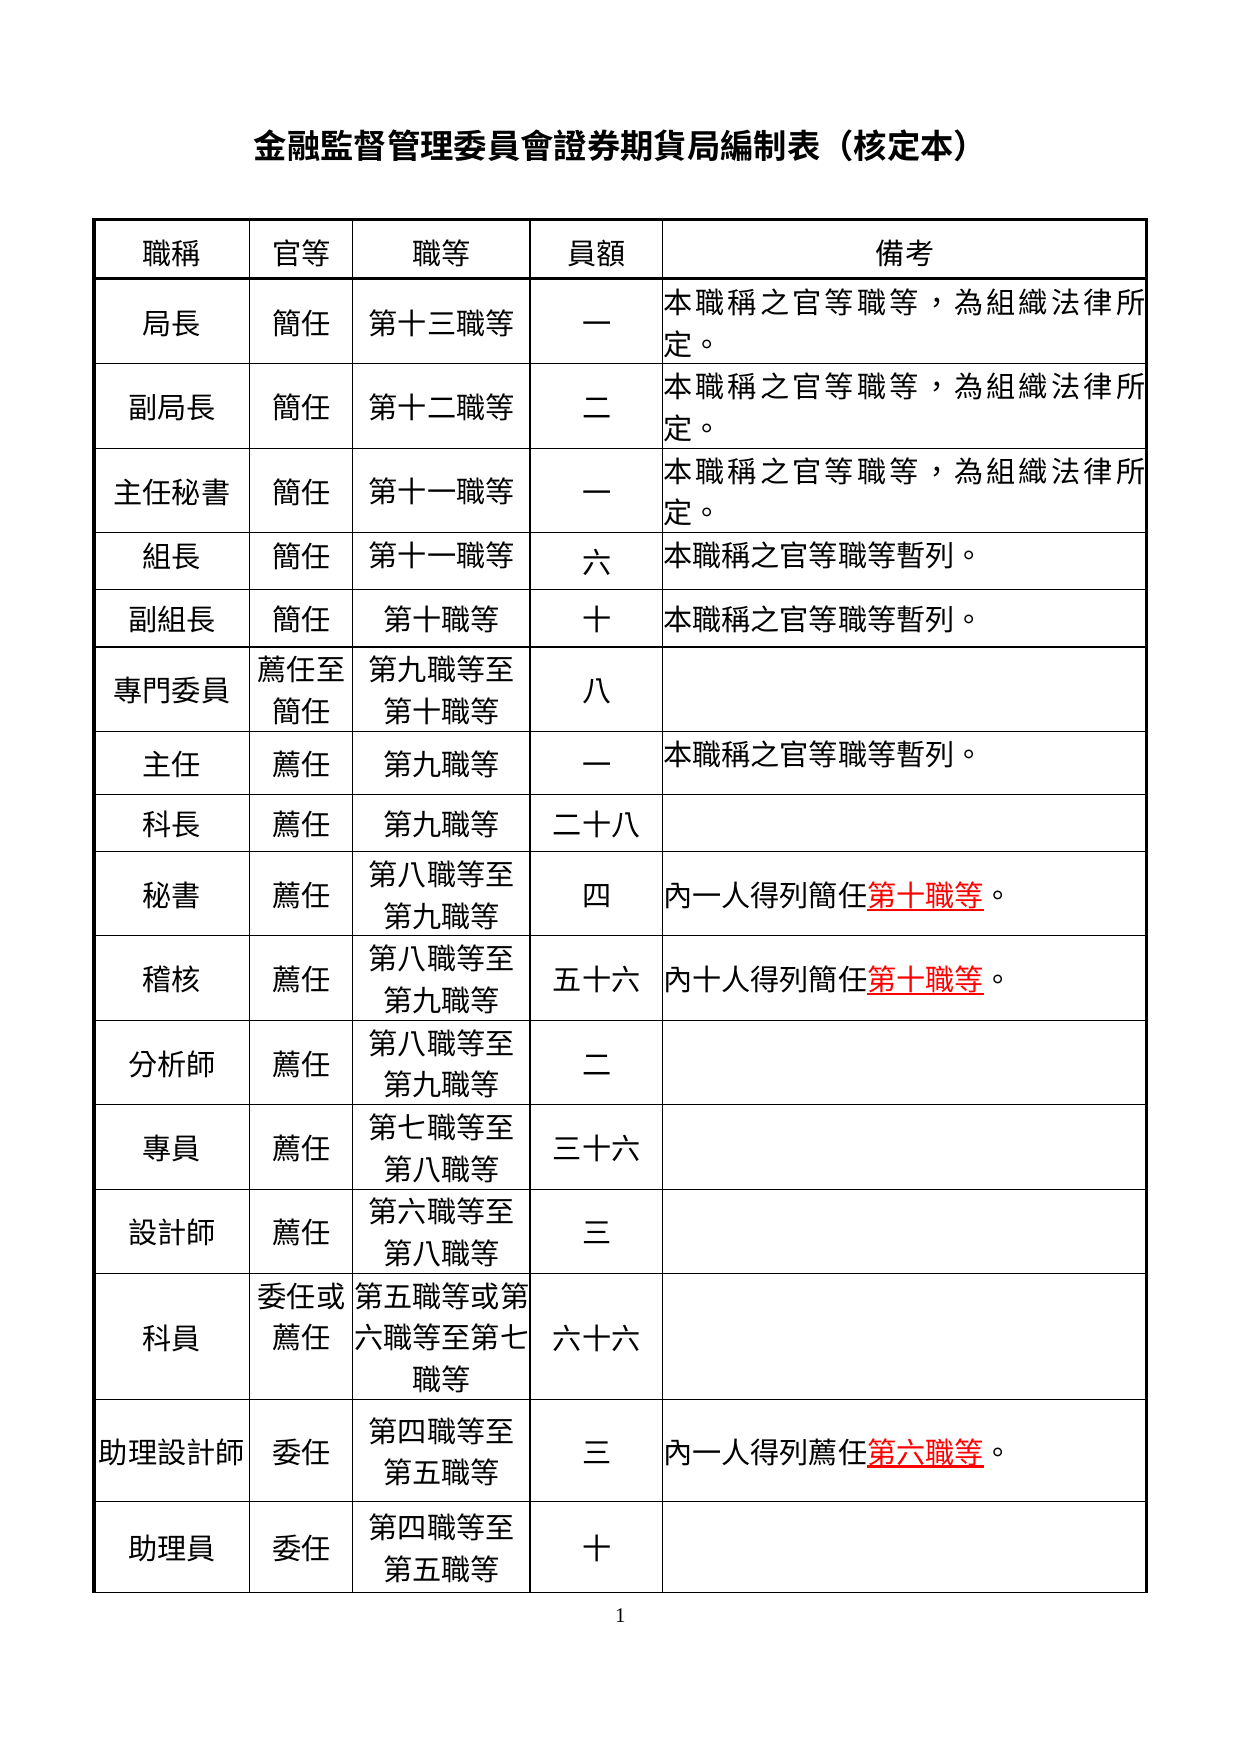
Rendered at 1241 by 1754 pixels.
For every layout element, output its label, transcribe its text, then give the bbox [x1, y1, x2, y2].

table_cell 一 [531, 449, 662, 532]
table_cell [663, 648, 1145, 731]
table_cell 第十一職等 [353, 533, 529, 589]
table_cell 第九職等至 第十職等 [353, 648, 529, 731]
table_header 職稱 [96, 221, 249, 277]
table_header 備考 [663, 221, 1145, 277]
table_cell 簡任 [250, 590, 352, 646]
table_header 官等 [250, 221, 352, 277]
table_cell 四 [531, 852, 662, 935]
table_cell 二 [531, 1021, 662, 1104]
table_cell 第八職等至 第九職等 [353, 1021, 529, 1104]
text 金融監督管理委員會證券期貨局編制表（核定本） [148, 118, 1092, 168]
table_cell 本職稱之官等職等暫列。 [663, 533, 1145, 589]
table_cell 主任秘書 [96, 449, 249, 532]
table_cell 分析師 [96, 1021, 249, 1104]
table_cell 稽核 [96, 936, 249, 1020]
table_cell 本職稱之官等職等暫列。 [663, 732, 1145, 793]
table_cell 第四職等至 第五職等 [353, 1400, 529, 1501]
table_cell 專員 [96, 1105, 249, 1188]
table_cell 助理員 [96, 1502, 249, 1592]
table_cell 本職稱之官等職等，為組織法律所定。 [663, 449, 1145, 532]
table_cell 組長 [96, 533, 249, 589]
table_cell [663, 1502, 1145, 1592]
table_cell 第十一職等 [353, 449, 529, 532]
table_cell 簡任 [250, 533, 352, 589]
table_cell 六 [531, 533, 662, 589]
table_cell 本職稱之官等職等暫列。 [663, 590, 1145, 646]
table_cell 薦任 [250, 936, 352, 1020]
table_cell 委任 [250, 1400, 352, 1501]
table_cell 本職稱之官等職等，為組織法律所定。 [663, 364, 1145, 448]
table_cell 委任 [250, 1502, 352, 1592]
table_cell 第八職等至 第九職等 [353, 852, 529, 935]
table_header 員額 [531, 221, 662, 277]
table_cell [663, 1274, 1145, 1399]
table_cell [663, 795, 1145, 851]
table_cell 第八職等至 第九職等 [353, 936, 529, 1020]
table_cell 六十六 [531, 1274, 662, 1399]
table_cell [663, 1105, 1145, 1188]
table_header 職等 [353, 221, 529, 277]
table_cell 專門委員 [96, 648, 249, 731]
table_cell 第七職等至 第八職等 [353, 1105, 529, 1188]
table_cell 第六職等至 第八職等 [353, 1190, 529, 1273]
table_cell 第十二職等 [353, 364, 529, 448]
table_cell 設計師 [96, 1190, 249, 1273]
table_cell 薦任 [250, 1021, 352, 1104]
table_cell 薦任 [250, 852, 352, 935]
table_cell 三 [531, 1190, 662, 1273]
table_cell 本職稱之官等職等，為組織法律所定。 [663, 280, 1145, 363]
table_cell 薦任 [250, 732, 352, 793]
table_cell 一 [531, 732, 662, 793]
table_cell 薦任 [250, 1105, 352, 1188]
table_cell 副局長 [96, 364, 249, 448]
table_cell 科長 [96, 795, 249, 851]
table_cell 秘書 [96, 852, 249, 935]
table_cell 委任或 薦任 [250, 1274, 352, 1399]
table_cell 內一人得列簡任第十職等。 [663, 852, 1145, 935]
table_cell 二 [531, 364, 662, 448]
table_cell 內十人得列簡任第十職等。 [663, 936, 1145, 1020]
table_cell 第五職等或第六職等至第七職等 [353, 1274, 529, 1399]
table_cell 三十六 [531, 1105, 662, 1188]
table_cell 局長 [96, 280, 249, 363]
table_cell 副組長 [96, 590, 249, 646]
table_cell 第九職等 [353, 795, 529, 851]
table_cell 第十職等 [353, 590, 529, 646]
table_cell 科員 [96, 1274, 249, 1399]
table_cell 薦任至 簡任 [250, 648, 352, 731]
table_cell 簡任 [250, 364, 352, 448]
table_cell 三 [531, 1400, 662, 1501]
table_cell 薦任 [250, 795, 352, 851]
table_cell 五十六 [531, 936, 662, 1020]
table_cell [663, 1021, 1145, 1104]
table_cell 十 [531, 590, 662, 646]
table_cell 八 [531, 648, 662, 731]
table_cell 第四職等至 第五職等 [353, 1502, 529, 1592]
table_cell [663, 1190, 1145, 1273]
table_cell 主任 [96, 732, 249, 793]
table_cell 一 [531, 280, 662, 363]
table_cell 內一人得列薦任第六職等。 [663, 1400, 1145, 1501]
table_cell 助理設計師 [96, 1400, 249, 1501]
table_cell 第九職等 [353, 732, 529, 793]
table_cell 十 [531, 1502, 662, 1592]
table_cell 簡任 [250, 449, 352, 532]
table_cell 簡任 [250, 280, 352, 363]
table_cell 第十三職等 [353, 280, 529, 363]
table_cell 薦任 [250, 1190, 352, 1273]
table_cell 二十八 [531, 795, 662, 851]
